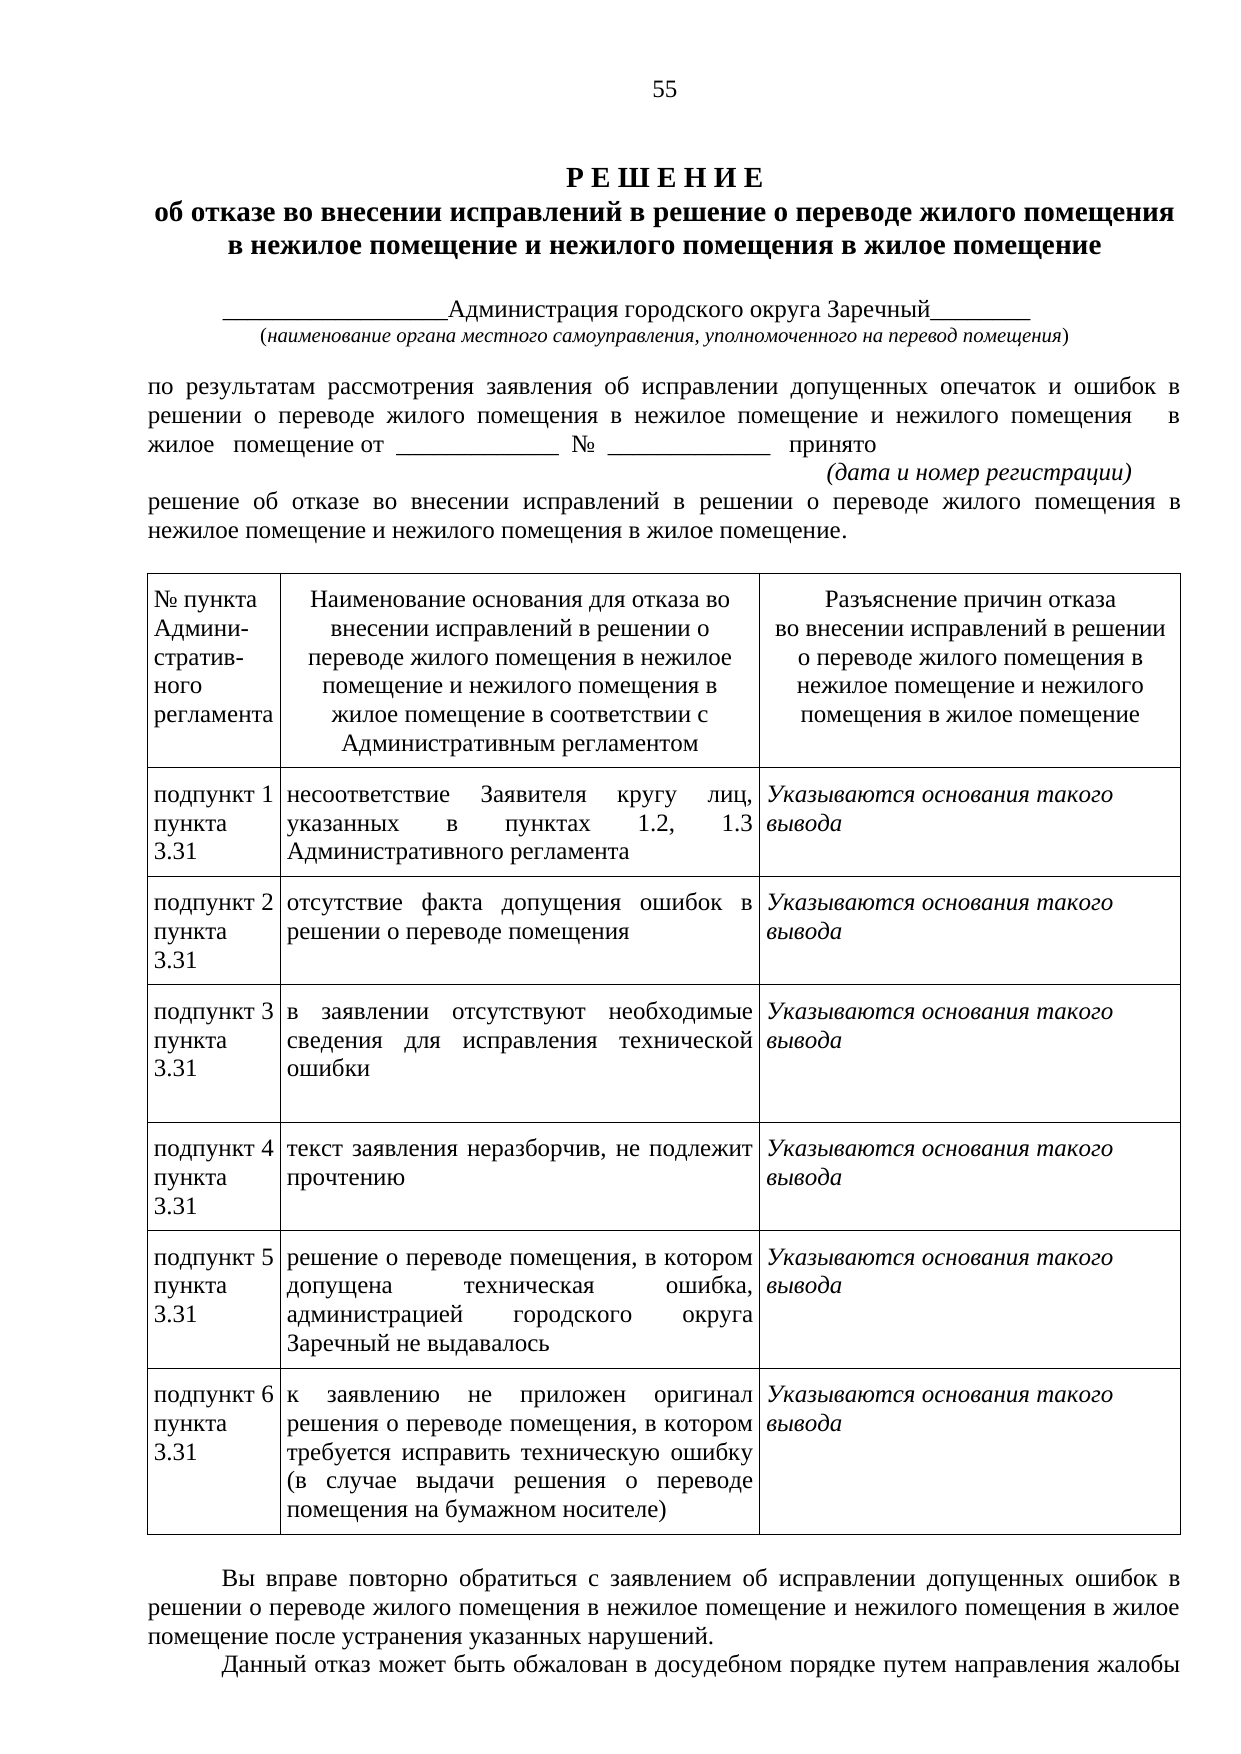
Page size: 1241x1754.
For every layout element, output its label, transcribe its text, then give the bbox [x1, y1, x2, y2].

table_cell подпункт 1 пункта 3.31 [148, 768, 280, 876]
table_cell Указываются основания такого вывода [760, 877, 1180, 984]
table_cell решение о переводе помещения, в котором допущена техническая ошибка, администрацией городского округа Заречный не выдавалось [281, 1231, 759, 1367]
table_cell в заявлении отсутствуют необходимые сведения для исправления технической ошибки [281, 985, 759, 1122]
text Р Е Ш Е Н И Е об отказе во внесении исправлений в решение о переводе жилого помещения в нежилое помещение и нежилого помещения в жилое помещение [148, 160, 1181, 261]
table_header Наименование основания для отказа во внесении исправлений в решении о переводе жилого помещения в нежилое помещение и нежилого помещения в жилое помещение в соответствии с Административным регламентом [281, 574, 759, 767]
table_cell текст заявления неразборчив, не подлежит прочтению [281, 1123, 759, 1230]
text __________________Администрация городского округа Заречный________ [148, 294, 1181, 323]
text Вы вправе повторно обратиться с заявлением об исправлении допущенных ошибок в решении о переводе жилого помещения в нежилое помещение и нежилого помещения в жилое помещение после устранения указанных нарушений. [148, 1563, 1181, 1649]
text по результатам рассмотрения заявления об исправлении допущенных опечаток и ошибок в решении о переводе жилого помещения в нежилое помещение и нежилого помещения в жилое помещение от _____________ № _____________ принято [148, 371, 1181, 457]
text Данный отказ может быть обжалован в досудебном порядке путем направления жалобы [148, 1649, 1181, 1678]
table_cell Указываются основания такого вывода [760, 1369, 1180, 1533]
text (наименование органа местного самоуправления, уполномоченного на перевод помещения) [148, 323, 1181, 347]
table_cell подпункт 2 пункта 3.31 [148, 877, 280, 984]
table_cell Указываются основания такого вывода [760, 1231, 1180, 1367]
table_cell Указываются основания такого вывода [760, 1123, 1180, 1230]
table_cell Указываются основания такого вывода [760, 985, 1180, 1122]
table_cell подпункт 3 пункта 3.31 [148, 985, 280, 1122]
table_cell несоответствие Заявителя кругу лиц, указанных в пунктах 1.2, 1.3 Административного регламента [281, 768, 759, 876]
text решение об отказе во внесении исправлений в решении о переводе жилого помещения в нежилое помещение и нежилого помещения в жилое помещение. [148, 486, 1181, 544]
table_cell подпункт 4 пункта 3.31 [148, 1123, 280, 1230]
table_cell к заявлению не приложен оригинал решения о переводе помещения, в котором требуется исправить техническую ошибку (в случае выдачи решения о переводе помещения на бумажном носителе) [281, 1369, 759, 1533]
table_header Разъяснение причин отказа во внесении исправлений в решении о переводе жилого помещения в нежилое помещение и нежилого помещения в жилое помещение [760, 574, 1180, 767]
text (дата и номер регистрации) [221, 457, 1181, 486]
table_cell подпункт 6 пункта 3.31 [148, 1369, 280, 1533]
table_header № пункта Админи-стратив-ного регламента [148, 574, 280, 767]
table_cell отсутствие факта допущения ошибок в решении о переводе помещения [281, 877, 759, 984]
table_cell подпункт 5 пункта 3.31 [148, 1231, 280, 1367]
table_cell Указываются основания такого вывода [760, 768, 1180, 876]
